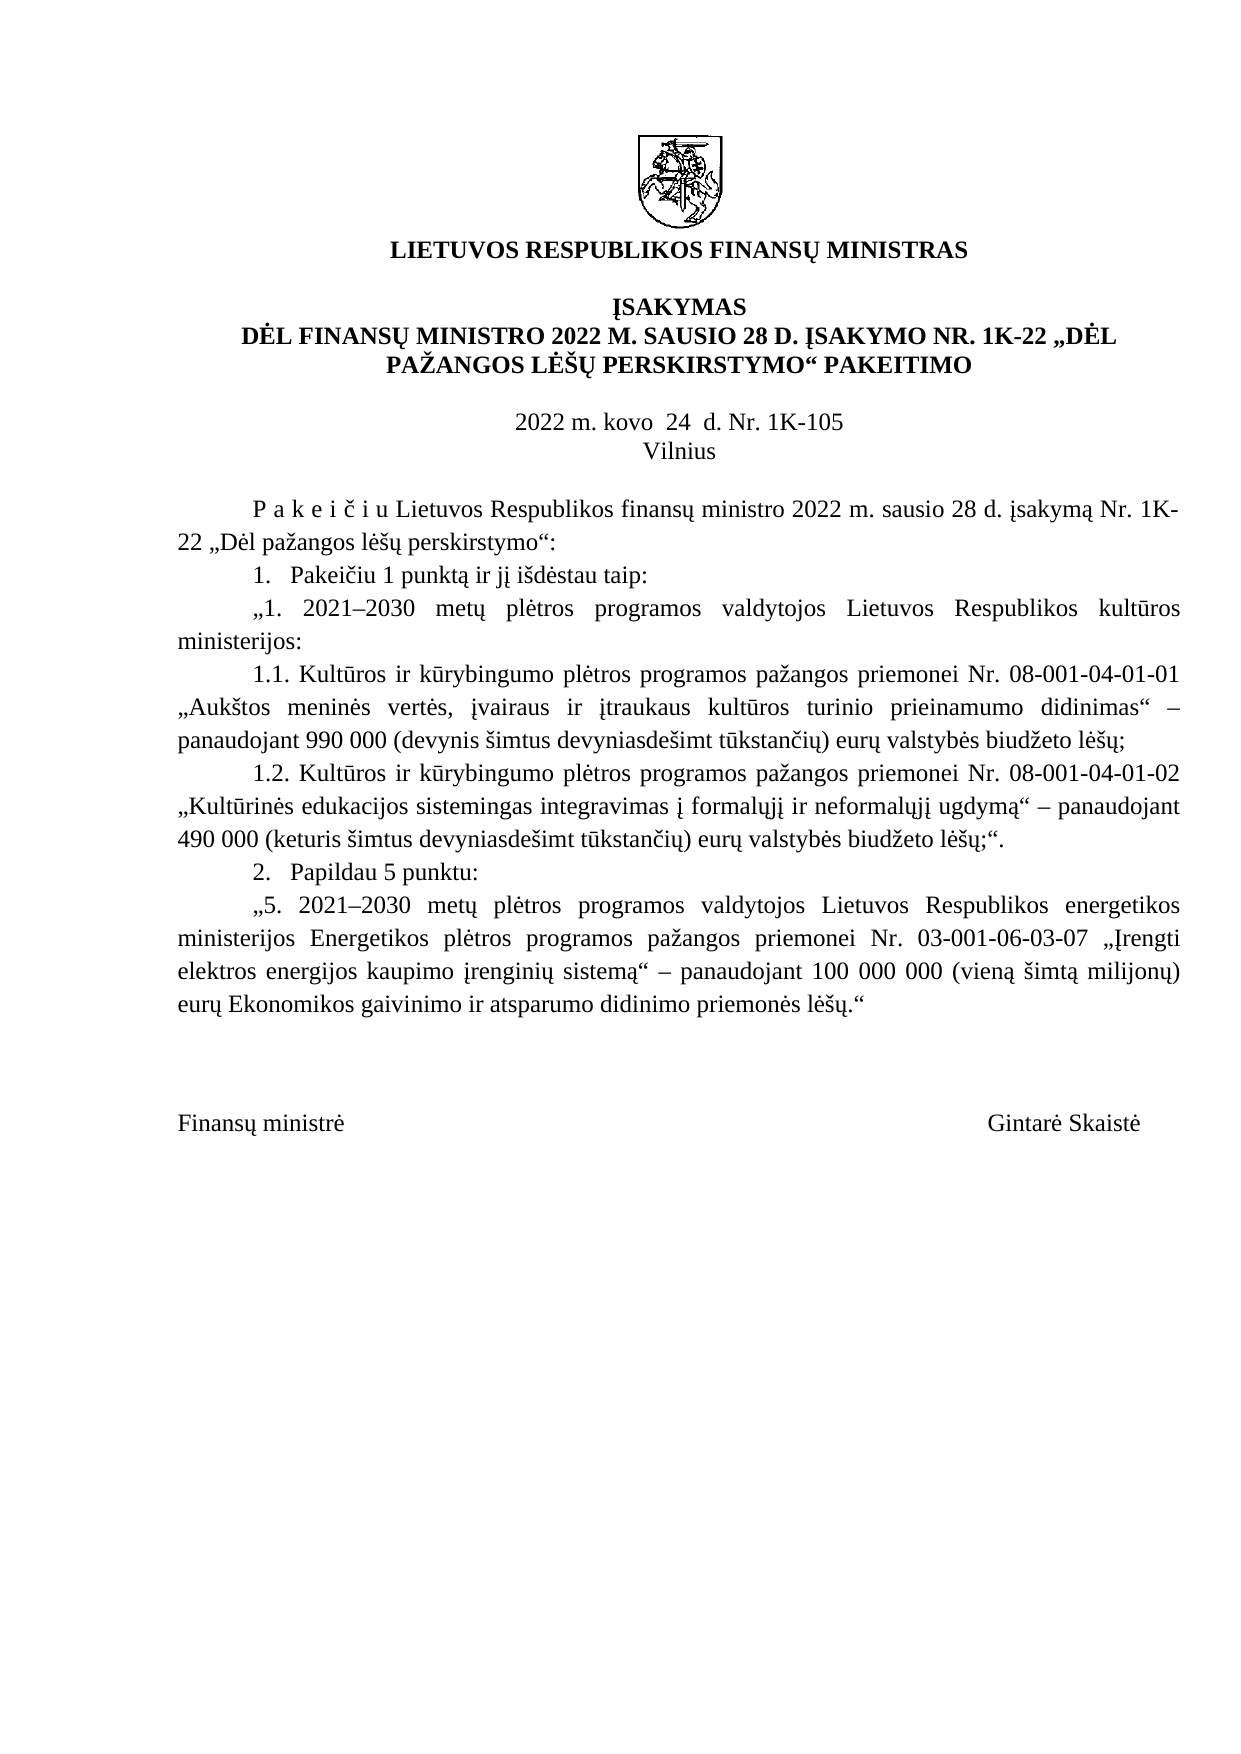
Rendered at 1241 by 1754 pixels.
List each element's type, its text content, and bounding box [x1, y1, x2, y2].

text ĮSAKYMAS [177, 292, 1181, 321]
text „1. 2021–2030 metų plėtros programos valdytojos Lietuvos Respublikos kultūros ministerijos: [177, 593, 1181, 654]
text 1. Pakeičiu 1 punktą ir jį išdėstau taip: [252, 560, 1181, 588]
text 1.1. Kultūros ir kūrybingumo plėtros programos pažangos priemonei Nr. 08-001-04-01-01 „Aukštos meninės vertės, įvairaus ir įtraukaus kultūros turinio prieinamumo didinimas“ – panaudojant 990 000 (devynis šimtus devyniasdešimt tūkstančių) eurų valstybės biudžeto lėšų; [177, 659, 1181, 754]
text P a k e i č i u Lietuvos Respublikos finansų ministro 2022 m. sausio 28 d. įsakymą Nr. 1K-22 „Dėl pažangos lėšų perskirstymo“: [177, 494, 1181, 556]
text DĖL FINANSŲ MINISTRO 2022 M. SAUSIO 28 D. ĮSAKYMO NR. 1K-22 „DĖL PAŽANGOS LĖŠŲ PERSKIRSTYMO“ PAKEITIMO [177, 321, 1181, 379]
text 1.2. Kultūros ir kūrybingumo plėtros programos pažangos priemonei Nr. 08-001-04-01-02 „Kultūrinės edukacijos sistemingas integravimas į formalųjį ir neformalųjį ugdymą“ – panaudojant 490 000 (keturis šimtus devyniasdešimt tūkstančių) eurų valstybės biudžeto lėšų;“. [177, 758, 1181, 853]
text Vilnius [177, 436, 1181, 465]
text „5. 2021–2030 metų plėtros programos valdytojos Lietuvos Respublikos energetikos ministerijos Energetikos plėtros programos pažangos priemonei Nr. 03-001-06-03-07 „Įrengti elektros energijos kaupimo įrenginių sistemą“ – panaudojant 100 000 000 (vieną šimtą milijonų) eurų Ekonomikos gaivinimo ir atsparumo didinimo priemonės lėšų.“ [177, 890, 1181, 1018]
text 2022 m. kovo 24 d. Nr. 1K-105 [177, 407, 1181, 436]
text 2. Papildau 5 punktu: [252, 857, 1181, 886]
text Finansų ministrė Gintarė Skaistė [177, 1108, 1181, 1137]
text LIETUVOS RESPUBLIKOS FINANSŲ MINISTRAS [177, 235, 1181, 264]
